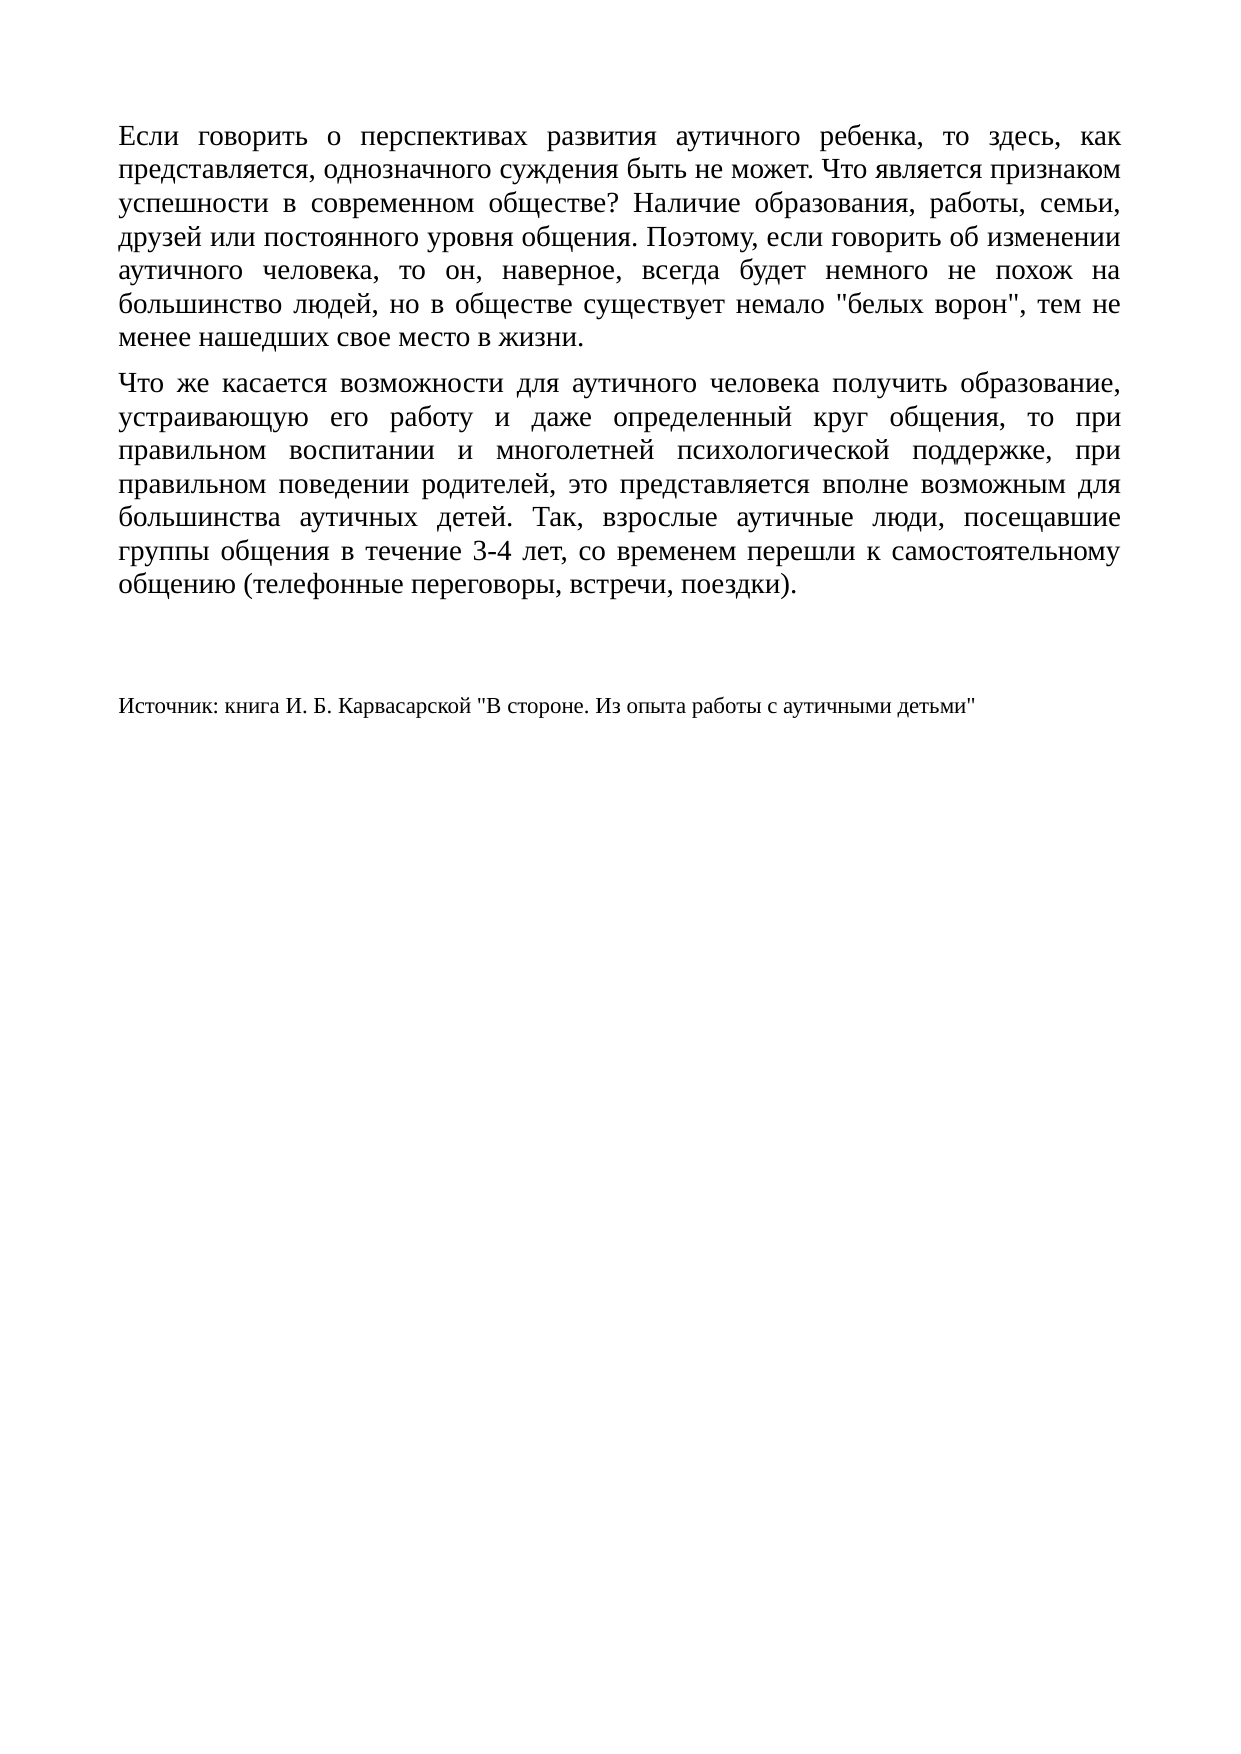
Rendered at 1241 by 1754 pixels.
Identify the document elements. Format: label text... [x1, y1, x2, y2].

text Что же касается возможности для аутичного человека получить образование, устраивающую его работу и даже определенный круг общения, то при правильном воспитании и многолетней психологической поддержке, при правильном поведении родителей, это представляется вполне возможным для большинства аутичных детей. Так, взрослые аутичные люди, посещавшие группы общения в течение 3-4 лет, со временем перешли к самостоятельному общению (телефонные переговоры, встречи, поездки). [118, 365, 1122, 600]
text Если говорить о перспективах развития аутичного ребенка, то здесь, как представляется, однозначного суждения быть не может. Что является признаком успешности в современном обществе? Наличие образования, работы, семьи, друзей или постоянного уровня общения. Поэтому, если говорить об изменении аутичного человека, то он, наверное, всегда будет немного не похож на большинство людей, но в обществе существует немало "белых ворон", тем не менее нашедших свое место в жизни. [118, 118, 1122, 353]
text Источник: книга И. Б. Карвасарской "В стороне. Из опыта работы с аутичными детьми" [118, 692, 1122, 718]
